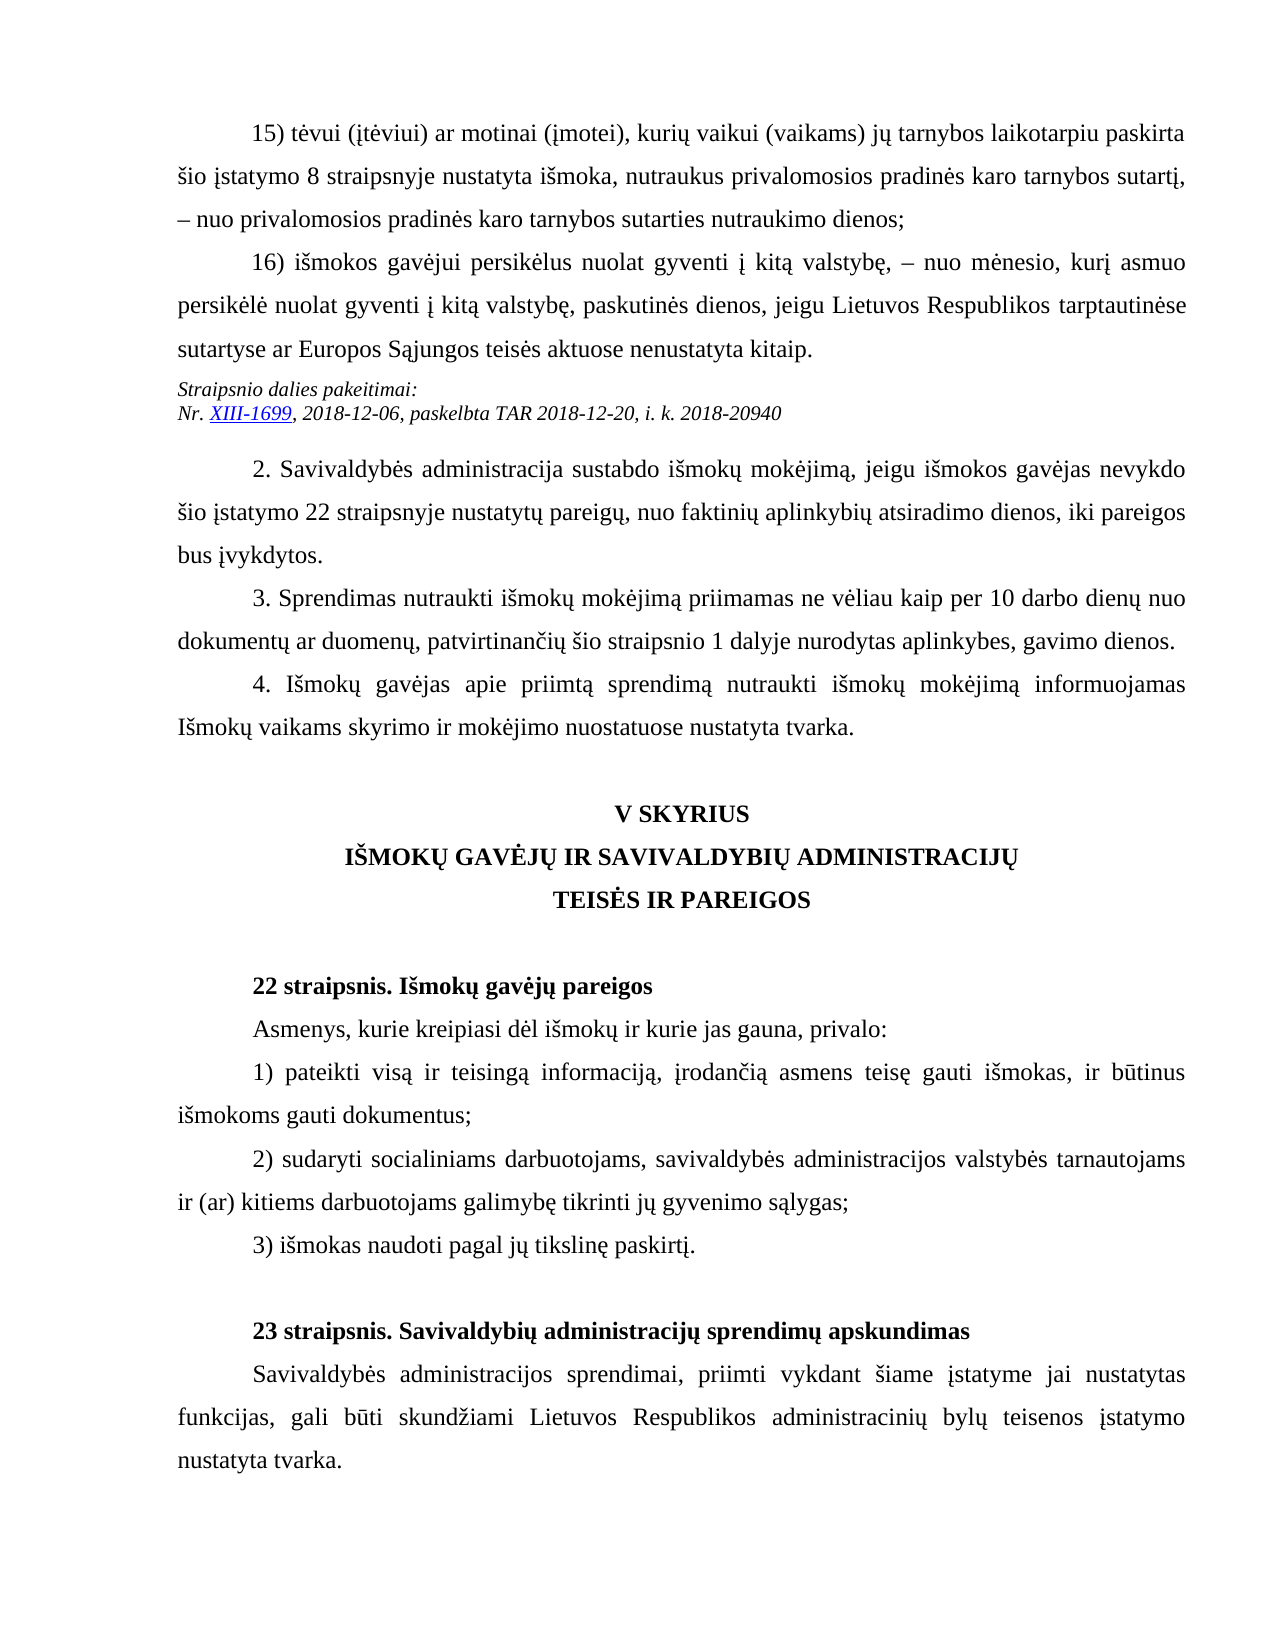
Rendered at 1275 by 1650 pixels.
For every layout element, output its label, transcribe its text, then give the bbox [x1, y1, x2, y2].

text 15) tėvui (įtėviui) ar motinai (įmotei), kurių vaikui (vaikams) jų tarnybos laikotarpiu paskirta šio įstatymo 8 straipsnyje nustatyta išmoka, nutraukus privalomosios pradinės karo tarnybos sutartį, – nuo privalomosios pradinės karo tarnybos sutarties nutraukimo dienos; [177, 118, 1186, 233]
text Nr. XIII-1699, 2018-12-06, paskelbta TAR 2018-12-20, i. k. 2018-20940 [177, 401, 1186, 425]
text IŠMOKŲ GAVĖJŲ IR SAVIVALDYBIŲ ADMINISTRACIJŲ [177, 842, 1186, 871]
text Straipsnio dalies pakeitimai: [177, 377, 1186, 401]
text 2) sudaryti socialiniams darbuotojams, savivaldybės administracijos valstybės tarnautojams ir (ar) kitiems darbuotojams galimybę tikrinti jų gyvenimo sąlygas; [177, 1144, 1186, 1216]
text 1) pateikti visą ir teisingą informaciją, įrodančią asmens teisę gauti išmokas, ir būtinus išmokoms gauti dokumentus; [177, 1057, 1186, 1129]
text 4. Išmokų gavėjas apie priimtą sprendimą nutraukti išmokų mokėjimą informuojamas Išmokų vaikams skyrimo ir mokėjimo nuostatuose nustatyta tvarka. [177, 669, 1186, 741]
text TEISĖS IR PAREIGOS [177, 885, 1186, 914]
text 2. Savivaldybės administracija sustabdo išmokų mokėjimą, jeigu išmokos gavėjas nevykdo šio įstatymo 22 straipsnyje nustatytų pareigų, nuo faktinių aplinkybių atsiradimo dienos, iki pareigos bus įvykdytos. [177, 454, 1186, 569]
text V SKYRIUS [177, 799, 1186, 827]
text 22 straipsnis. Išmokų gavėjų pareigos [177, 971, 1186, 1000]
text Asmenys, kurie kreipiasi dėl išmokų ir kurie jas gauna, privalo: [177, 1014, 1186, 1043]
text Savivaldybės administracijos sprendimai, priimti vykdant šiame įstatyme jai nustatytas funkcijas, gali būti skundžiami Lietuvos Respublikos administracinių bylų teisenos įstatymo nustatyta tvarka. [177, 1359, 1186, 1474]
text 3. Sprendimas nutraukti išmokų mokėjimą priimamas ne vėliau kaip per 10 darbo dienų nuo dokumentų ar duomenų, patvirtinančių šio straipsnio 1 dalyje nurodytas aplinkybes, gavimo dienos. [177, 583, 1186, 655]
text 3) išmokas naudoti pagal jų tikslinę paskirtį. [177, 1230, 1186, 1259]
text 23 straipsnis. Savivaldybių administracijų sprendimų apskundimas [177, 1316, 1186, 1345]
text 16) išmokos gavėjui persikėlus nuolat gyventi į kitą valstybę, – nuo mėnesio, kurį asmuo persikėlė nuolat gyventi į kitą valstybę, paskutinės dienos, jeigu Lietuvos Respublikos tarptautinėse sutartyse ar Europos Sąjungos teisės aktuose nenustatyta kitaip. [177, 247, 1186, 362]
